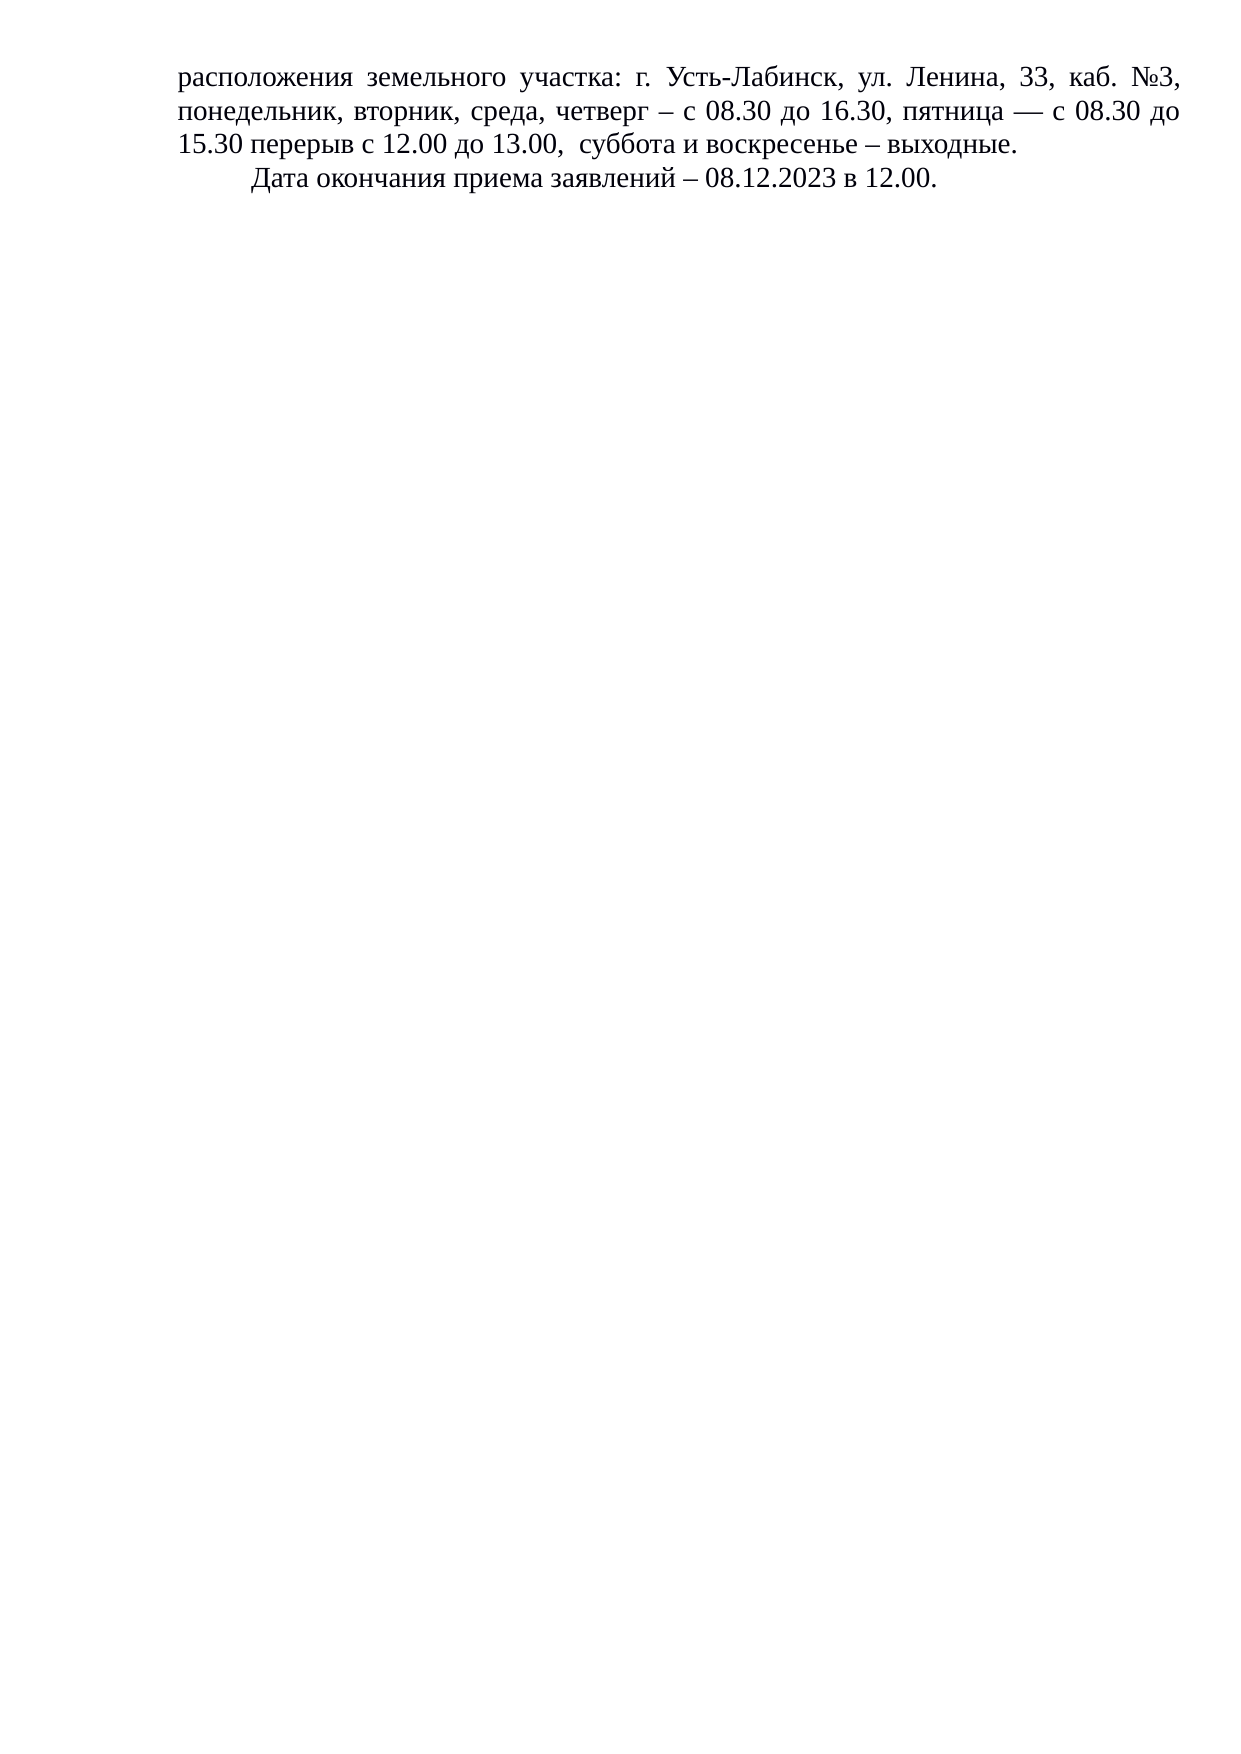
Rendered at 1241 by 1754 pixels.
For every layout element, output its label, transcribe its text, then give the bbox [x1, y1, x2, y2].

text расположения земельного участка: г. Усть-Лабинск, ул. Ленина, 33, каб. №3, понедельник, вторник, среда, четверг – с 08.30 до 16.30, пятница — с 08.30 до 15.30 перерыв с 12.00 до 13.00, суббота и воскресенье – выходные. [177, 59, 1181, 160]
text Дата окончания приема заявлений – 08.12.2023 в 12.00. [177, 160, 1181, 193]
